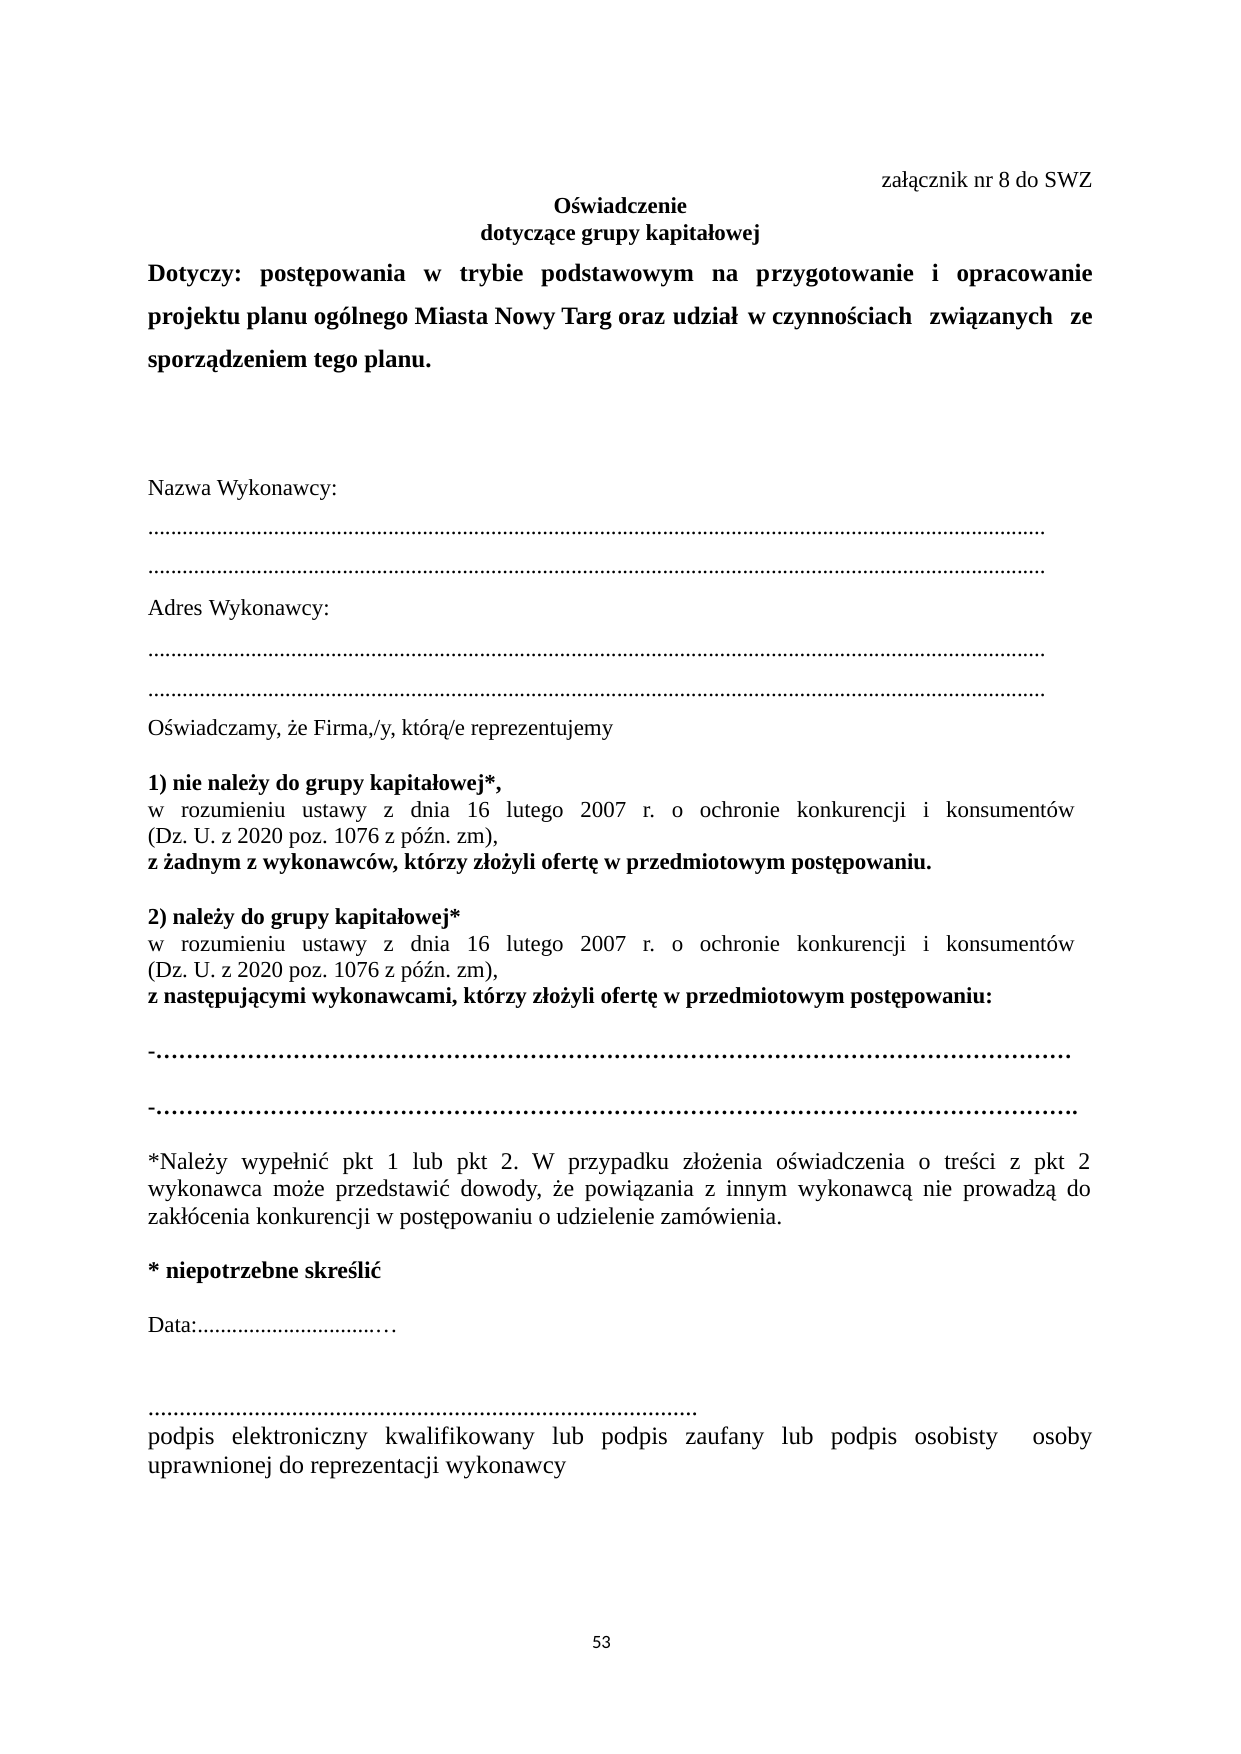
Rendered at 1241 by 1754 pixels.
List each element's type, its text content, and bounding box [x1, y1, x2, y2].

text ............................................................................................................................................................. [148, 635, 1093, 662]
text załącznik nr 8 do SWZ [148, 166, 1093, 192]
text * niepotrzebne skreślić [148, 1256, 1093, 1283]
text z żadnym z wykonawców, którzy złożyli ofertę w przedmiotowym postępowaniu. [148, 848, 1093, 875]
text -…………………………………………………………………………………………………………. [148, 1093, 1093, 1119]
text w rozumieniu ustawy z dnia 16 lutego 2007 r. o ochronie konkurencji i konsumentów (Dz. U. z 2020 poz. 1076 z późn. zm), [148, 796, 1093, 848]
text Nazwa Wykonawcy: [148, 474, 1093, 500]
text Adres Wykonawcy: [148, 592, 1093, 621]
text z następującymi wykonawcami, którzy złożyli ofertę w przedmiotowym postępowaniu: [148, 982, 1093, 1009]
text ........................................................................................ [148, 1392, 1093, 1421]
text ............................................................................................................................................................. [148, 513, 1093, 539]
text dotyczące grupy kapitałowej [148, 218, 1093, 245]
text ............................................................................................................................................................. [148, 553, 1093, 579]
text w rozumieniu ustawy z dnia 16 lutego 2007 r. o ochronie konkurencji i konsumentów (Dz. U. z 2020 poz. 1076 z późn. zm), [148, 930, 1093, 982]
text -………………………………………………………………………………………………………… [148, 1038, 1093, 1064]
text podpis elektroniczny kwalifikowany lub podpis zaufany lub podpis osobisty osoby uprawnionej do reprezentacji wykonawcy [148, 1421, 1093, 1479]
text *Należy wypełnić pkt 1 lub pkt 2. W przypadku złożenia oświadczenia o treści z pkt 2 wykonawca może przedstawić dowody, że powiązania z innym wykonawcą nie prowadzą do zakłócenia konkurencji w postępowaniu o udzielenie zamówienia. [148, 1147, 1093, 1229]
text 1) nie należy do grupy kapitałowej*, [148, 769, 1093, 796]
text Oświadczamy, że Firma,/y, którą/e reprezentujemy [148, 714, 1093, 741]
text Dotyczy: postępowania w trybie podstawowym na przygotowanie i opracowanie projektu planu ogólnego Miasta Nowy Targ oraz udział w czynnościach związanych ze sporządzeniem tego planu. [148, 258, 1093, 373]
text Data:...............................… [148, 1311, 1093, 1337]
text 2) należy do grupy kapitałowej* [148, 903, 1093, 930]
text ............................................................................................................................................................. [148, 675, 1093, 701]
text Oświadczenie [148, 192, 1093, 218]
